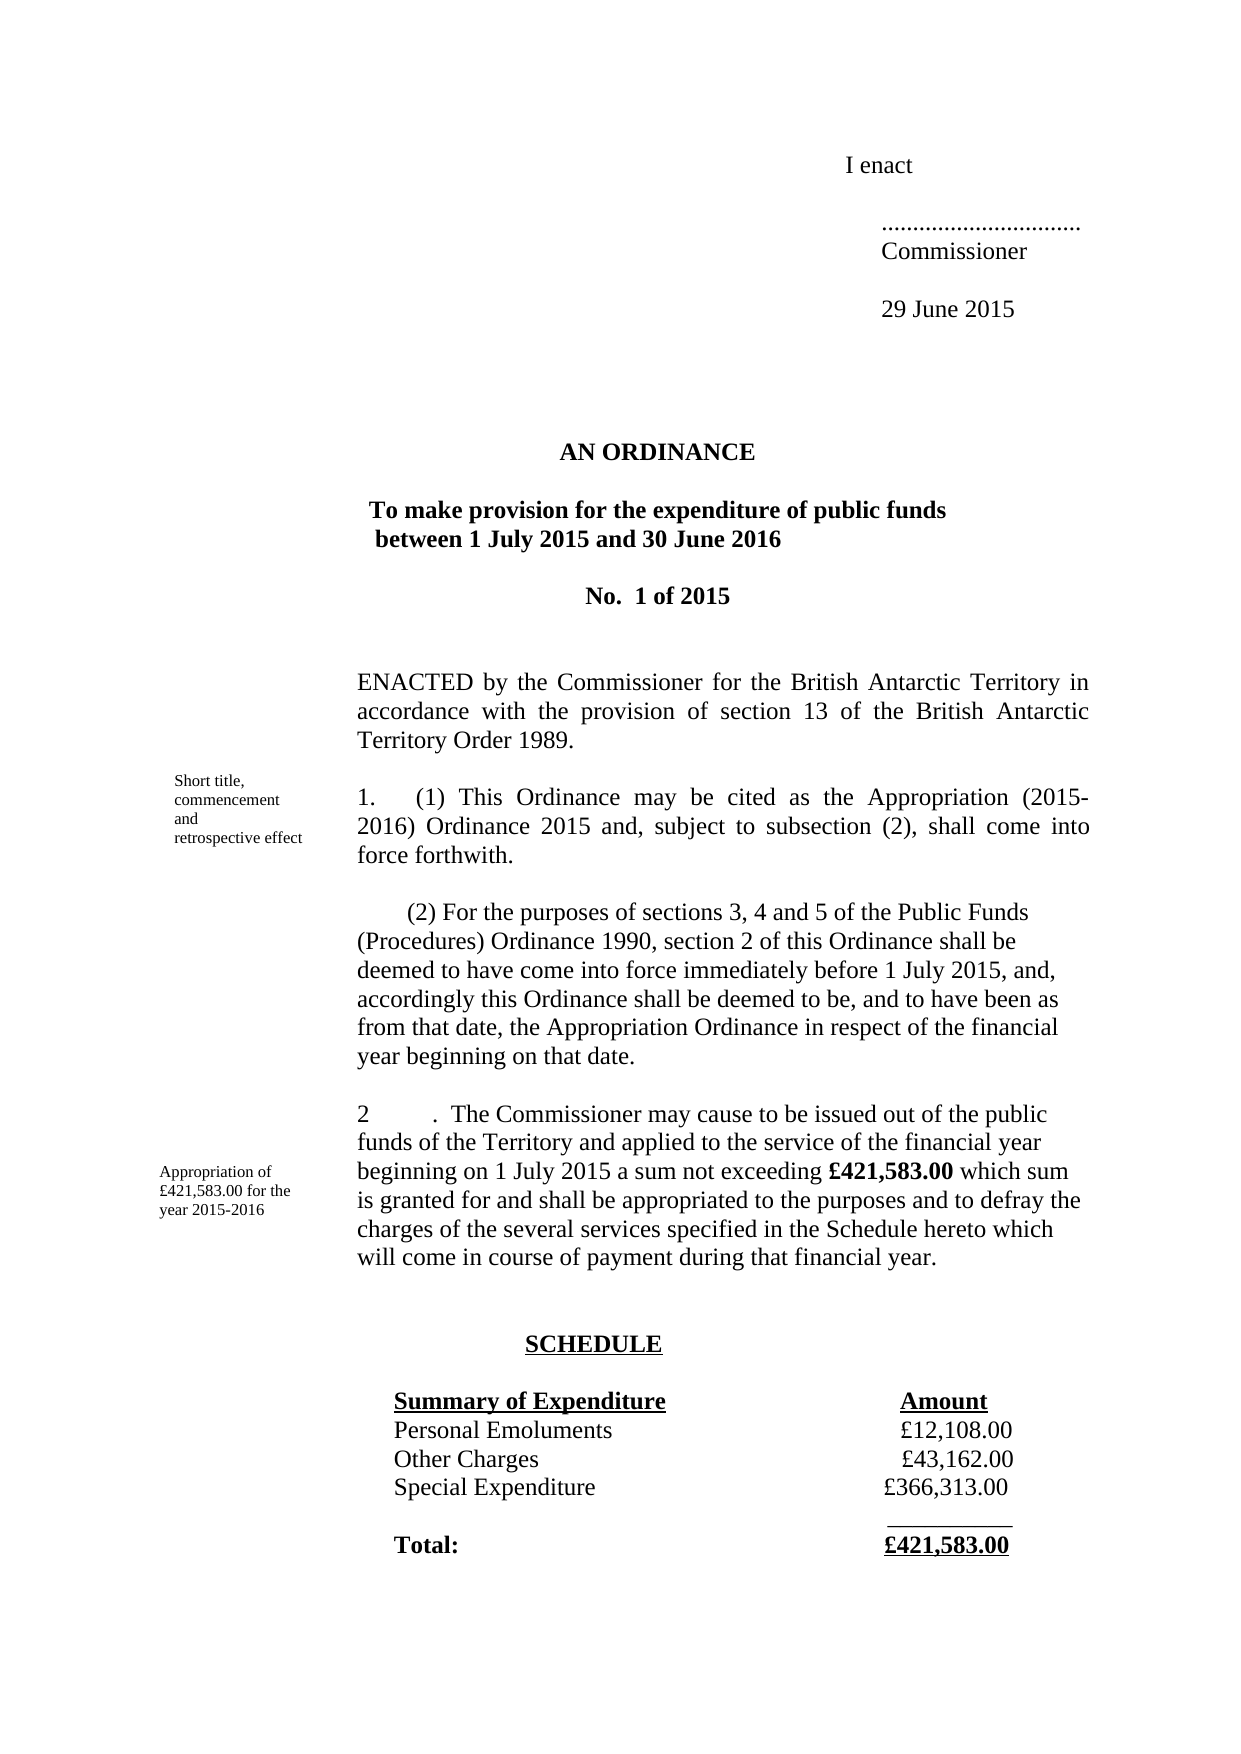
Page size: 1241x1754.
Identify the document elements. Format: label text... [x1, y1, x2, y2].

text Special Expenditure £366,313.00 __________ [150, 1472, 1090, 1530]
text Commissioner [150, 236, 1090, 265]
text ................................ [150, 207, 1090, 236]
text £421,583.00 for the year 2015-2016 [159, 1181, 306, 1218]
text Summary of Expenditure Amount [150, 1386, 1090, 1415]
text Appropriation of [159, 1162, 306, 1181]
text (2) For the purposes of sections 3, 4 and 5 of the Public Funds [357, 897, 1090, 926]
text ENACTED by the Commissioner for the British Antarctic Territory in accordance with the provision of section 13 of the British Antarctic Territory Order 1989. [357, 667, 1090, 754]
text retrospective effect [174, 828, 306, 847]
text 29 June 2015 [150, 294, 1090, 322]
subtitle I enact [225, 150, 1090, 179]
text 2 . The Commissioner may cause to be issued out of the public funds of the Territory and applied to the service of the financial year beginning on 1 July 2015 a sum not exceeding £421,583.00 which sum is granted for and shall be appropriated to the purposes and to defray the charges of the several services specified in the Schedule hereto which will come in course of payment during that financial year. [357, 1099, 1090, 1271]
text 1. (1) This Ordinance may be cited as the Appropriation (2015- 2016) Ordinance 2015 and, subject to subsection (2), shall come into force forthwith. [357, 782, 1090, 869]
text SCHEDULE [525, 1329, 1090, 1357]
text commencement and [174, 789, 306, 828]
text [144, 1154, 321, 1226]
text Short title, [174, 770, 306, 789]
text between 1 July 2015 and 30 June 2016 [150, 524, 1090, 552]
text Personal Emoluments £12,108.00 [150, 1415, 1090, 1444]
text No. 1 of 2015 [150, 581, 1090, 610]
text Other Charges £43,162.00 [150, 1444, 1090, 1472]
text Total: £421,583.00 [150, 1530, 1090, 1559]
text To make provision for the expenditure of public funds [150, 495, 1090, 524]
text (Procedures) Ordinance 1990, section 2 of this Ordinance shall be deemed to have come into force immediately before 1 July 2015, and, accordingly this Ordinance shall be deemed to be, and to have been as from that date, the Appropriation Ordinance in respect of the financial year beginning on that date. [357, 926, 1090, 1070]
subtitle AN ORDINANCE [150, 437, 1090, 466]
